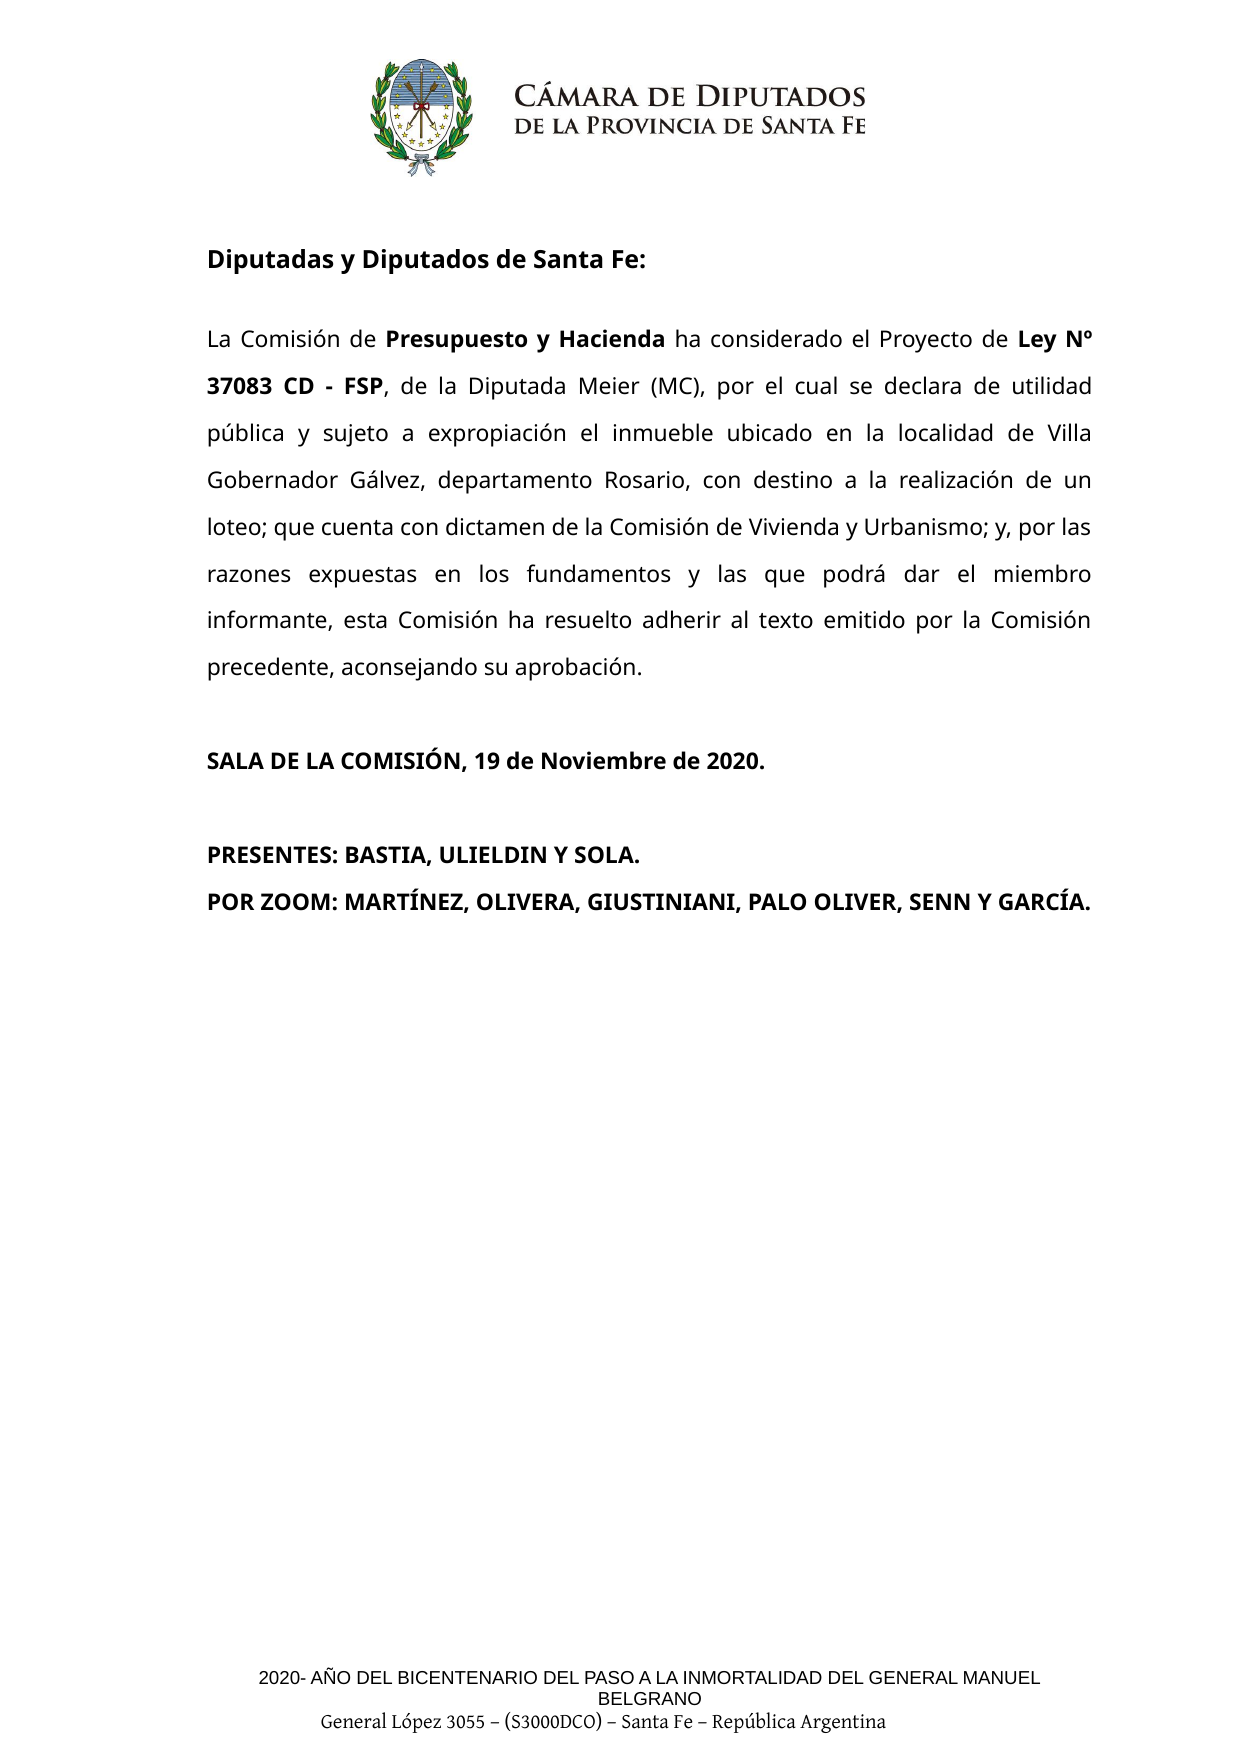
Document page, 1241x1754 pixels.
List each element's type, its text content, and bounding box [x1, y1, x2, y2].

picture [370, 59, 866, 181]
text La Comisión de Presupuesto y Hacienda ha considerado el Proyecto de Ley Nº 37083 CD - FSP, de la Diputada Meier (MC), por el cual se declara de utilidad pública y sujeto a expropiación el inmueble ubicado en la localidad de Villa Gobernador Gálvez, departamento Rosario, con destino a la realización de un loteo; que cuenta con dictamen de la Comisión de Vivienda y Urbanismo; y, por las razones expuestas en los fundamentos y las que podrá dar el miembro informante, esta Comisión ha resuelto adherir al texto emitido por la Comisión precedente, aconsejando su aprobación. [207, 323, 1093, 682]
text POR ZOOM: MARTÍNEZ, OLIVERA, GIUSTINIANI, PALO OLIVER, SENN Y GARCÍA. [207, 886, 1093, 917]
text SALA DE LA COMISIÓN, 19 de Noviembre de 2020. [207, 745, 1093, 776]
text PRESENTES: BASTIA, ULIELDIN Y SOLA. [207, 839, 1093, 870]
text Diputadas y Diputados de Santa Fe: [207, 242, 1093, 276]
